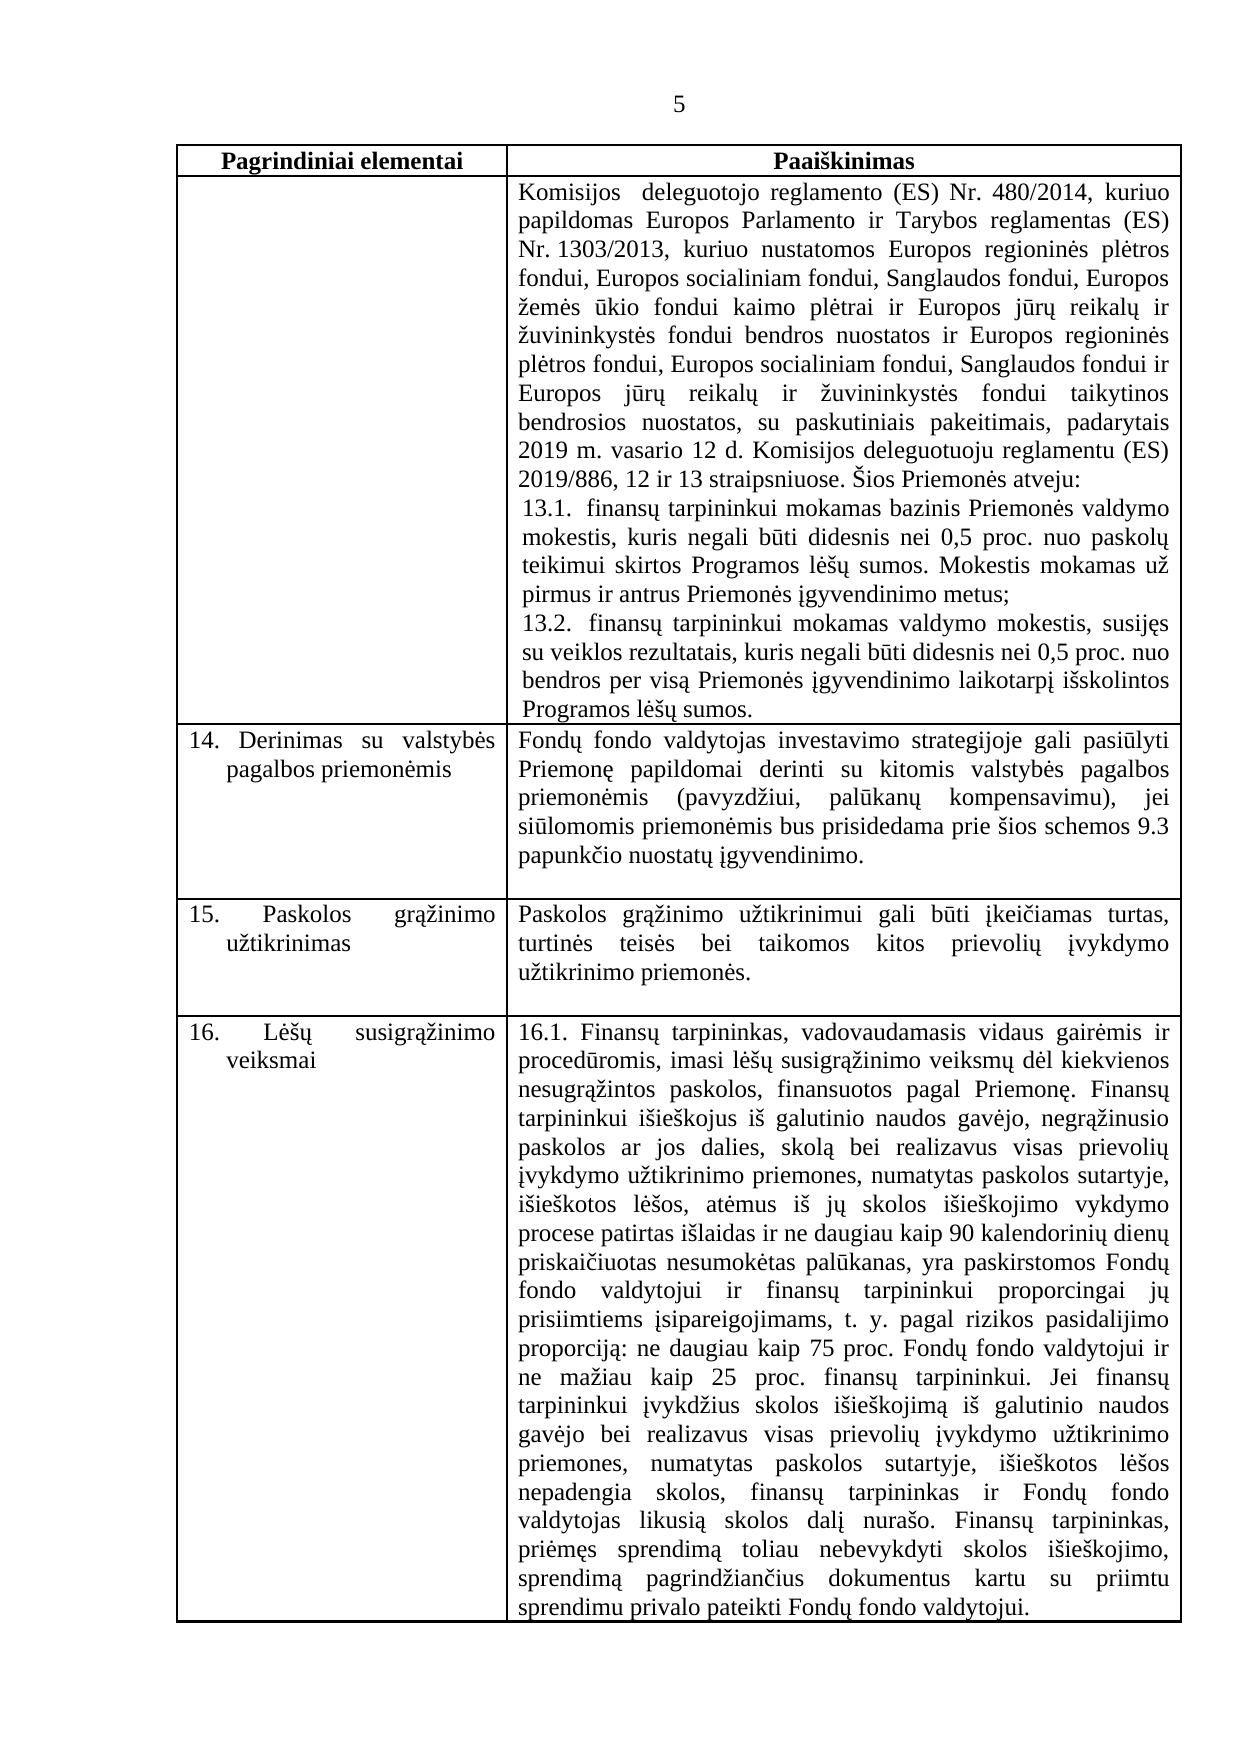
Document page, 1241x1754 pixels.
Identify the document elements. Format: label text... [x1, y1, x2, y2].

table_cell 16. Lėšų susigrąžinimo veiksmai [178, 1017, 506, 1620]
table_cell Komisijos deleguotojo reglamento (ES) Nr. 480/2014, kuriuo papildomas Europos Parlamento ir Tarybos reglamentas (ES) Nr. 1303/2013, kuriuo nustatomos Europos regioninės plėtros fondui, Europos socialiniam fondui, Sanglaudos fondui, Europos žemės ūkio fondui kaimo plėtrai ir Europos jūrų reikalų ir žuvininkystės fondui bendros nuostatos ir Europos regioninės plėtros fondui, Europos socialiniam fondui, Sanglaudos fondui ir Europos jūrų reikalų ir žuvininkystės fondui taikytinos bendrosios nuostatos, su paskutiniais pakeitimais, padarytais 2019 m. vasario 12 d. Komisijos deleguotuoju reglamentu (ES) 2019/886, 12 ir 13 straipsniuose. Šios Priemonės atveju: 13.1. finansų tarpininkui mokamas bazinis Priemonės valdymo mokestis, kuris negali būti didesnis nei 0,5 proc. nuo paskolų teikimui skirtos Programos lėšų sumos. Mokestis mokamas už pirmus ir antrus Priemonės įgyvendinimo metus; 13.2. finansų tarpininkui mokamas valdymo mokestis, susijęs su veiklos rezultatais, kuris negali būti didesnis nei 0,5 proc. nuo bendros per visą Priemonės įgyvendinimo laikotarpį išskolintos Programos lėšų sumos. [508, 177, 1180, 723]
table_header Paaiškinimas [508, 146, 1180, 174]
table_cell [178, 177, 506, 723]
table_cell 16.1. Finansų tarpininkas, vadovaudamasis vidaus gairėmis ir procedūromis, imasi lėšų susigrąžinimo veiksmų dėl kiekvienos nesugrąžintos paskolos, finansuotos pagal Priemonę. Finansų tarpininkui išieškojus iš galutinio naudos gavėjo, negrąžinusio paskolos ar jos dalies, skolą bei realizavus visas prievolių įvykdymo užtikrinimo priemones, numatytas paskolos sutartyje, išieškotos lėšos, atėmus iš jų skolos išieškojimo vykdymo procese patirtas išlaidas ir ne daugiau kaip 90 kalendorinių dienų priskaičiuotas nesumokėtas palūkanas, yra paskirstomos Fondų fondo valdytojui ir finansų tarpininkui proporcingai jų prisiimtiems įsipareigojimams, t. y. pagal rizikos pasidalijimo proporciją: ne daugiau kaip 75 proc. Fondų fondo valdytojui ir ne mažiau kaip 25 proc. finansų tarpininkui. Jei finansų tarpininkui įvykdžius skolos išieškojimą iš galutinio naudos gavėjo bei realizavus visas prievolių įvykdymo užtikrinimo priemones, numatytas paskolos sutartyje, išieškotos lėšos nepadengia skolos, finansų tarpininkas ir Fondų fondo valdytojas likusią skolos dalį nurašo. Finansų tarpininkas, priėmęs sprendimą toliau nebevykdyti skolos išieškojimo, sprendimą pagrindžiančius dokumentus kartu su priimtu sprendimu privalo pateikti Fondų fondo valdytojui. [508, 1017, 1180, 1620]
table_cell Paskolos grąžinimo užtikrinimui gali būti įkeičiamas turtas, turtinės teisės bei taikomos kitos prievolių įvykdymo užtikrinimo priemonės. [508, 900, 1180, 1014]
table_cell 14. Derinimas su valstybės pagalbos priemonėmis [178, 725, 506, 897]
table_cell 15. Paskolos grąžinimo užtikrinimas [178, 900, 506, 1014]
table_header Pagrindiniai elementai [178, 146, 506, 174]
table_cell Fondų fondo valdytojas investavimo strategijoje gali pasiūlyti Priemonę papildomai derinti su kitomis valstybės pagalbos priemonėmis (pavyzdžiui, palūkanų kompensavimu), jei siūlomomis priemonėmis bus prisidedama prie šios schemos 9.3 papunkčio nuostatų įgyvendinimo. [508, 725, 1180, 897]
